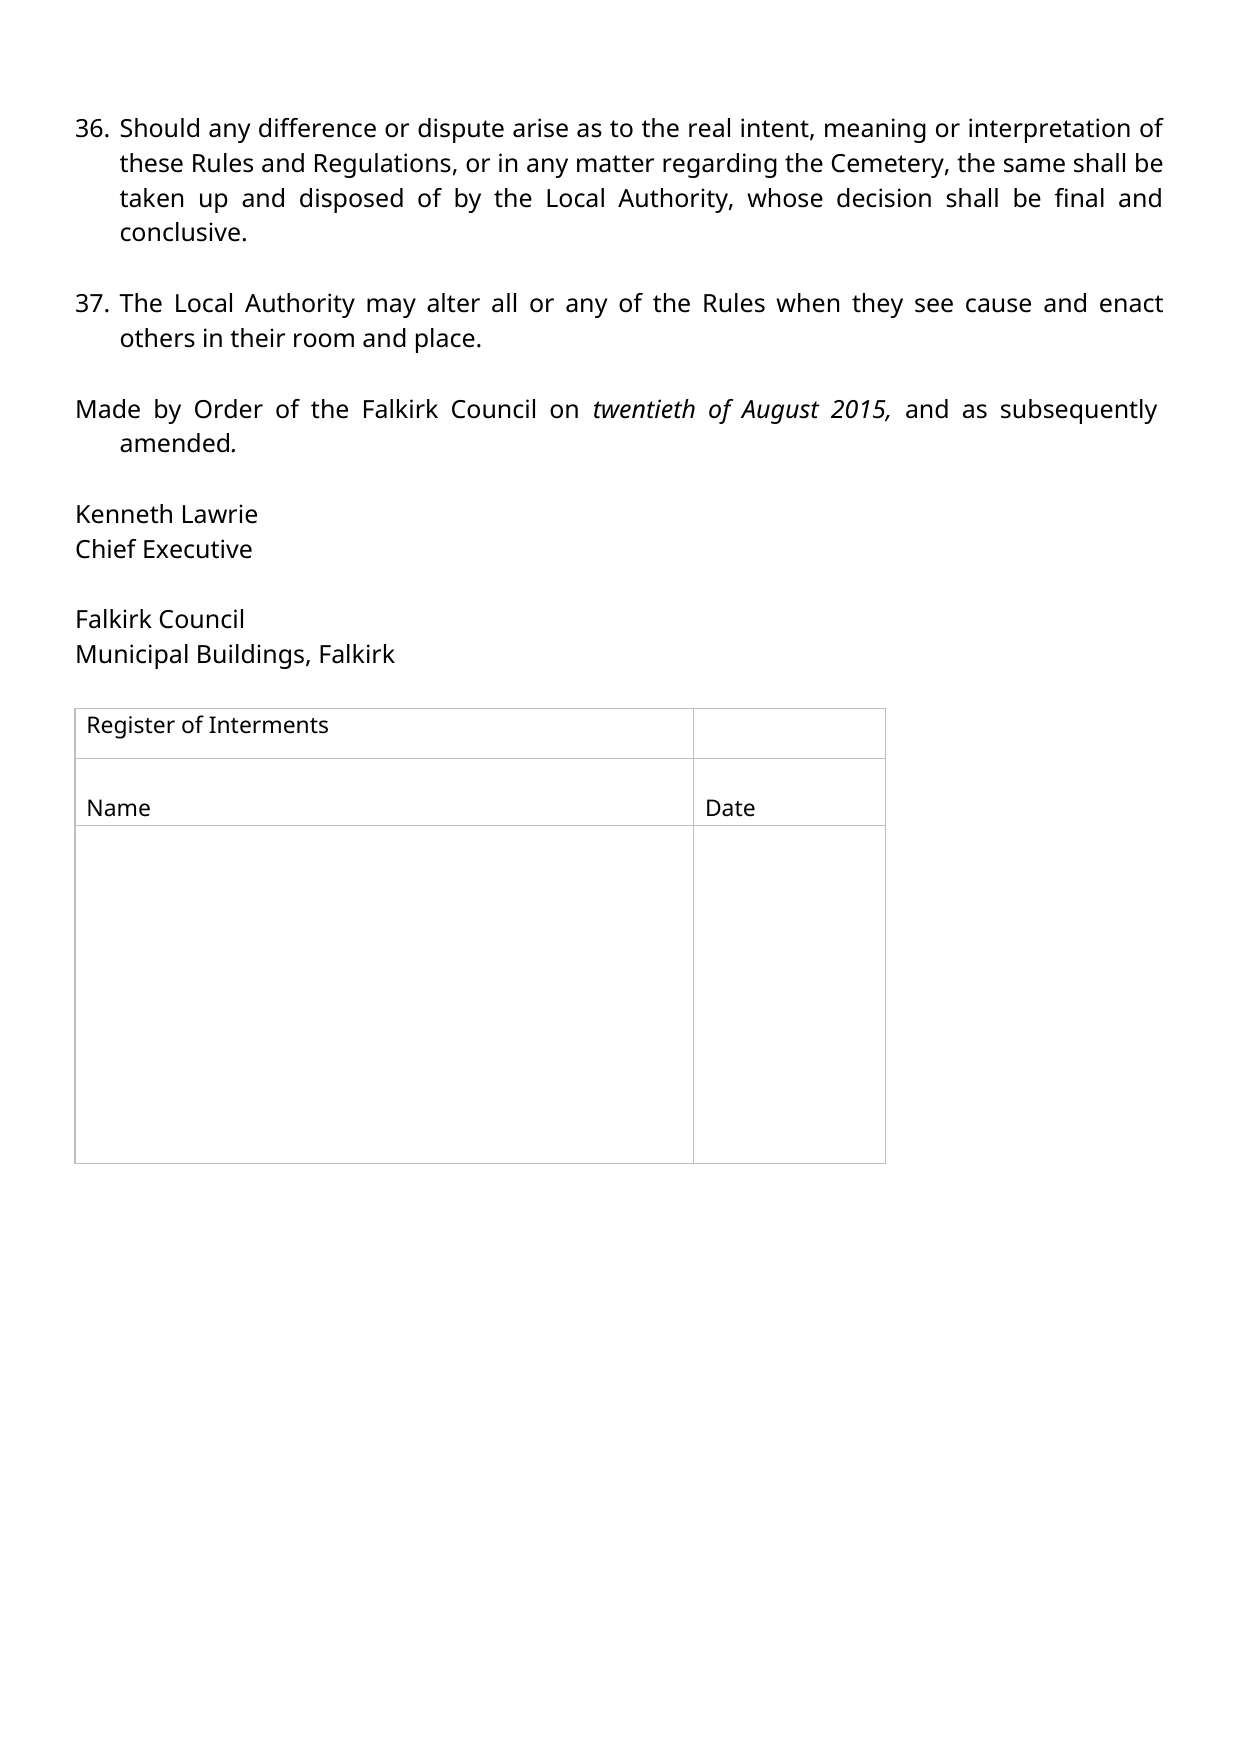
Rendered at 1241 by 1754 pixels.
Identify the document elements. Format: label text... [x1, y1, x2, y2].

table_header [694, 709, 885, 758]
table_cell [76, 826, 693, 1163]
list The Local Authority may alter all or any of the Rules when they see cause and enact others in their room and place. [75, 286, 1165, 354]
text Municipal Buildings, Falkirk [75, 637, 1157, 671]
text Falkirk Council [75, 602, 1157, 636]
table_cell Name [76, 759, 693, 825]
table_cell [694, 826, 885, 1163]
table_cell Date [694, 759, 885, 825]
list Should any difference or dispute arise as to the real intent, meaning or interpretation of these Rules and Regulations, or in any matter regarding the Cemetery, the same shall be taken up and disposed of by the Local Authority, whose decision shall be final and conclusive. [75, 111, 1165, 249]
text Kenneth Lawrie [75, 497, 1157, 531]
text Chief Executive [75, 531, 1157, 565]
text Made by Order of the Falkirk Council on twentieth of August 2015, and as subsequently amended. [75, 391, 1157, 460]
table_header Register of Interments [76, 709, 693, 758]
